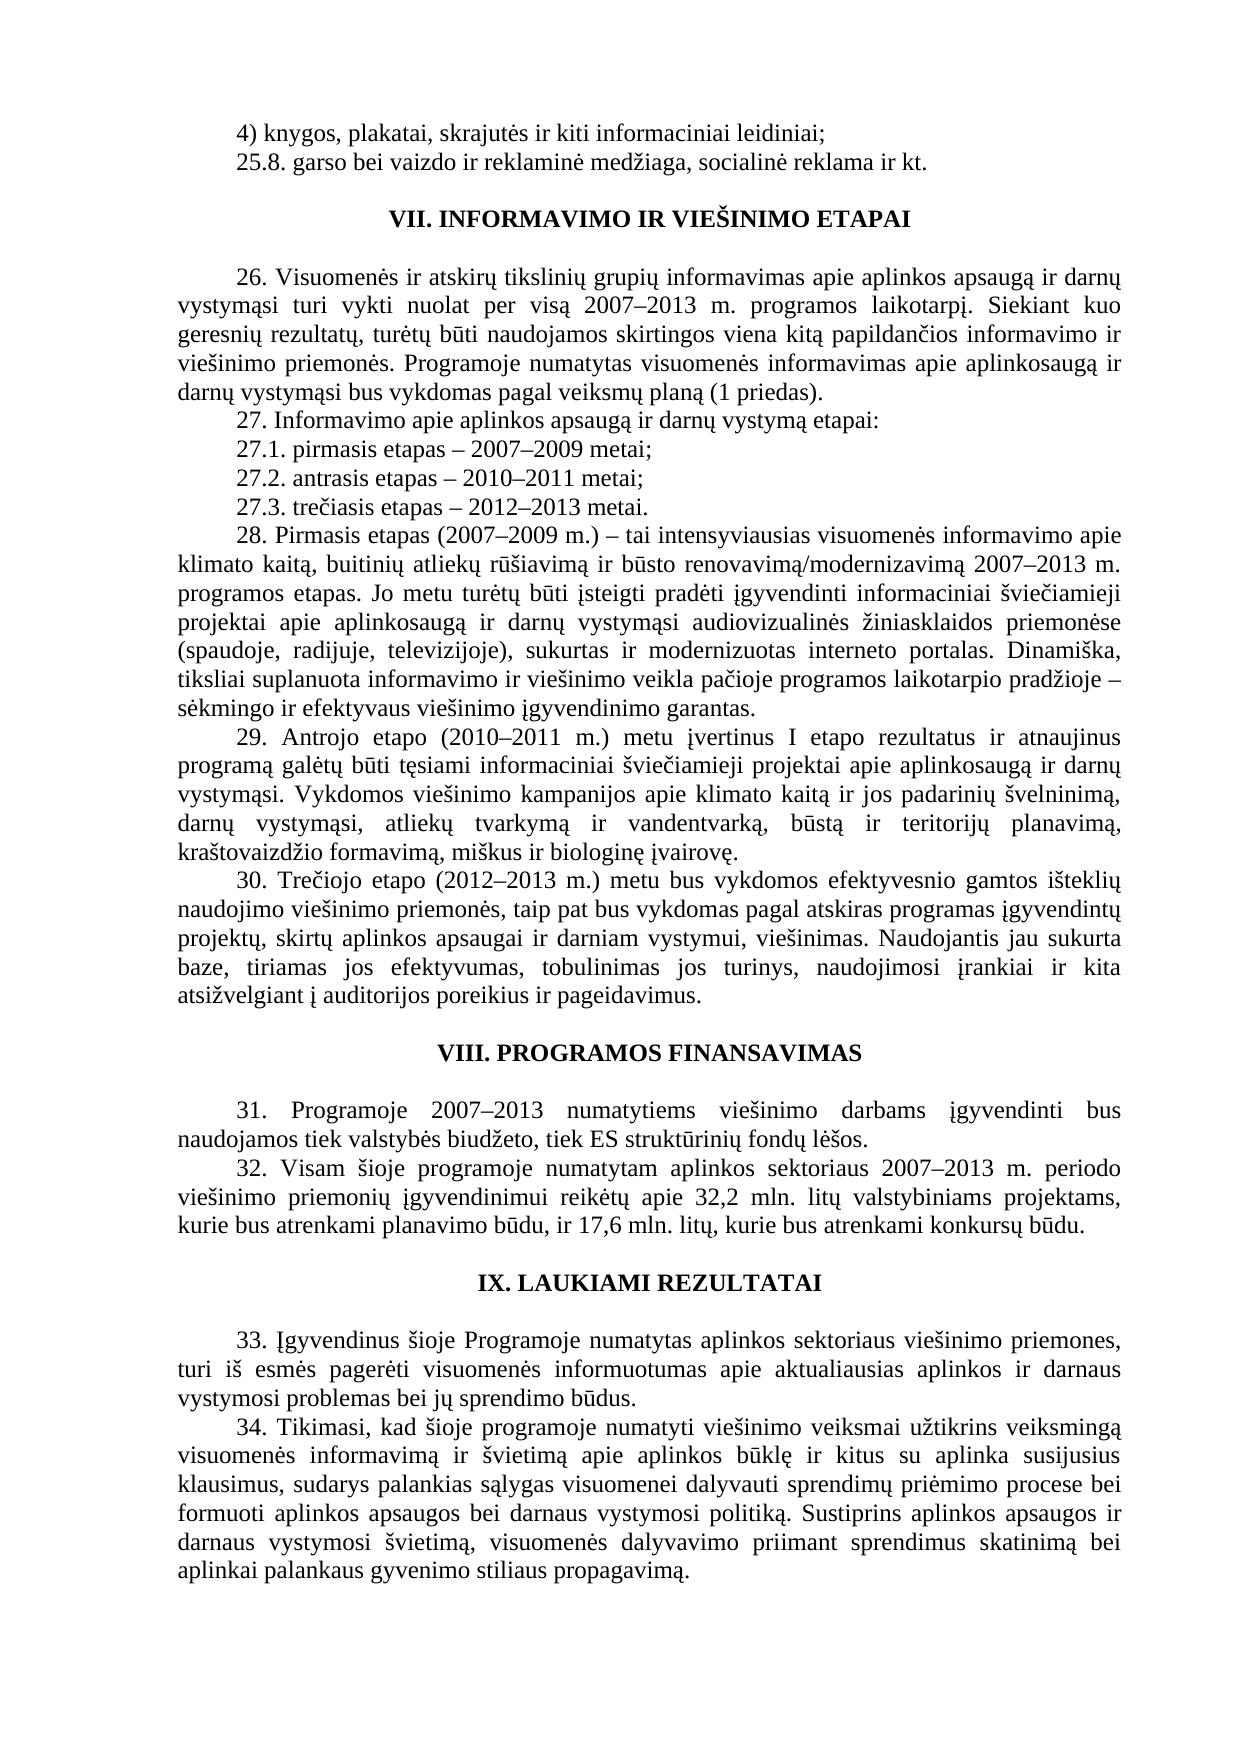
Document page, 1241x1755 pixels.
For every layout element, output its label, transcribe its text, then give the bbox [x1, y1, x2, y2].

text 33. Įgyvendinus šioje Programoje numatytas aplinkos sektoriaus viešinimo priemones, turi iš esmės pagerėti visuomenės informuotumas apie aktualiausias aplinkos ir darnaus vystymosi problemas bei jų sprendimo būdus. [177, 1326, 1122, 1412]
text IX. LAUKIAMI REZULTATAI [177, 1268, 1122, 1297]
text 25.8. garso bei vaizdo ir reklaminė medžiaga, socialinė reklama ir kt. [177, 147, 1122, 176]
text 32. Visam šioje programoje numatytam aplinkos sektoriaus 2007–2013 m. periodo viešinimo priemonių įgyvendinimui reikėtų apie 32,2 mln. litų valstybiniams projektams, kurie bus atrenkami planavimo būdu, ir 17,6 mln. litų, kurie bus atrenkami konkursų būdu. [177, 1153, 1122, 1239]
text 30. Trečiojo etapo (2012–2013 m.) metu bus vykdomos efektyvesnio gamtos išteklių naudojimo viešinimo priemonės, taip pat bus vykdomas pagal atskiras programas įgyvendintų projektų, skirtų aplinkos apsaugai ir darniam vystymui, viešinimas. Naudojantis jau sukurta baze, tiriamas jos efektyvumas, tobulinimas jos turinys, naudojimosi įrankiai ir kita atsižvelgiant į auditorijos poreikius ir pageidavimus. [177, 866, 1122, 1009]
text 34. Tikimasi, kad šioje programoje numatyti viešinimo veiksmai užtikrins veiksmingą visuomenės informavimą ir švietimą apie aplinkos būklę ir kitus su aplinka susijusius klausimus, sudarys palankias sąlygas visuomenei dalyvauti sprendimų priėmimo procese bei formuoti aplinkos apsaugos bei darnaus vystymosi politiką. Sustiprins aplinkos apsaugos ir darnaus vystymosi švietimą, visuomenės dalyvavimo priimant sprendimus skatinimą bei aplinkai palankaus gyvenimo stiliaus propagavimą. [177, 1412, 1122, 1584]
text 27.2. antrasis etapas – 2010–2011 metai; [177, 463, 1122, 492]
text 27. Informavimo apie aplinkos apsaugą ir darnų vystymą etapai: [177, 406, 1122, 434]
text 28. Pirmasis etapas (2007–2009 m.) – tai intensyviausias visuomenės informavimo apie klimato kaitą, buitinių atliekų rūšiavimą ir būsto renovavimą/modernizavimą 2007–2013 m. programos etapas. Jo metu turėtų būti įsteigti pradėti įgyvendinti informaciniai šviečiamieji projektai apie aplinkosaugą ir darnų vystymąsi audiovizualinės žiniasklaidos priemonėse (spaudoje, radijuje, televizijoje), sukurtas ir modernizuotas interneto portalas. Dinamiška, tiksliai suplanuota informavimo ir viešinimo veikla pačioje programos laikotarpio pradžioje – sėkmingo ir efektyvaus viešinimo įgyvendinimo garantas. [177, 521, 1122, 722]
text 27.1. pirmasis etapas – 2007–2009 metai; [177, 434, 1122, 463]
text 31. Programoje 2007–2013 numatytiems viešinimo darbams įgyvendinti bus naudojamos tiek valstybės biudžeto, tiek ES struktūrinių fondų lėšos. [177, 1096, 1122, 1153]
text 27.3. trečiasis etapas – 2012–2013 metai. [177, 492, 1122, 521]
text 26. Visuomenės ir atskirų tikslinių grupių informavimas apie aplinkos apsaugą ir darnų vystymąsi turi vykti nuolat per visą 2007–2013 m. programos laikotarpį. Siekiant kuo geresnių rezultatų, turėtų būti naudojamos skirtingos viena kitą papildančios informavimo ir viešinimo priemonės. Programoje numatytas visuomenės informavimas apie aplinkosaugą ir darnų vystymąsi bus vykdomas pagal veiksmų planą (1 priedas). [177, 262, 1122, 406]
text VII. INFORMAVIMO IR VIEŠINIMO ETAPAI [177, 204, 1122, 233]
text VIII. PROGRAMOS FINANSAVIMAS [177, 1038, 1122, 1067]
text 29. Antrojo etapo (2010–2011 m.) metu įvertinus I etapo rezultatus ir atnaujinus programą galėtų būti tęsiami informaciniai šviečiamieji projektai apie aplinkosaugą ir darnų vystymąsi. Vykdomos viešinimo kampanijos apie klimato kaitą ir jos padarinių švelninimą, darnų vystymąsi, atliekų tvarkymą ir vandentvarką, būstą ir teritorijų planavimą, kraštovaizdžio formavimą, miškus ir biologinę įvairovę. [177, 722, 1122, 866]
text 4) knygos, plakatai, skrajutės ir kiti informaciniai leidiniai; [177, 118, 1122, 147]
